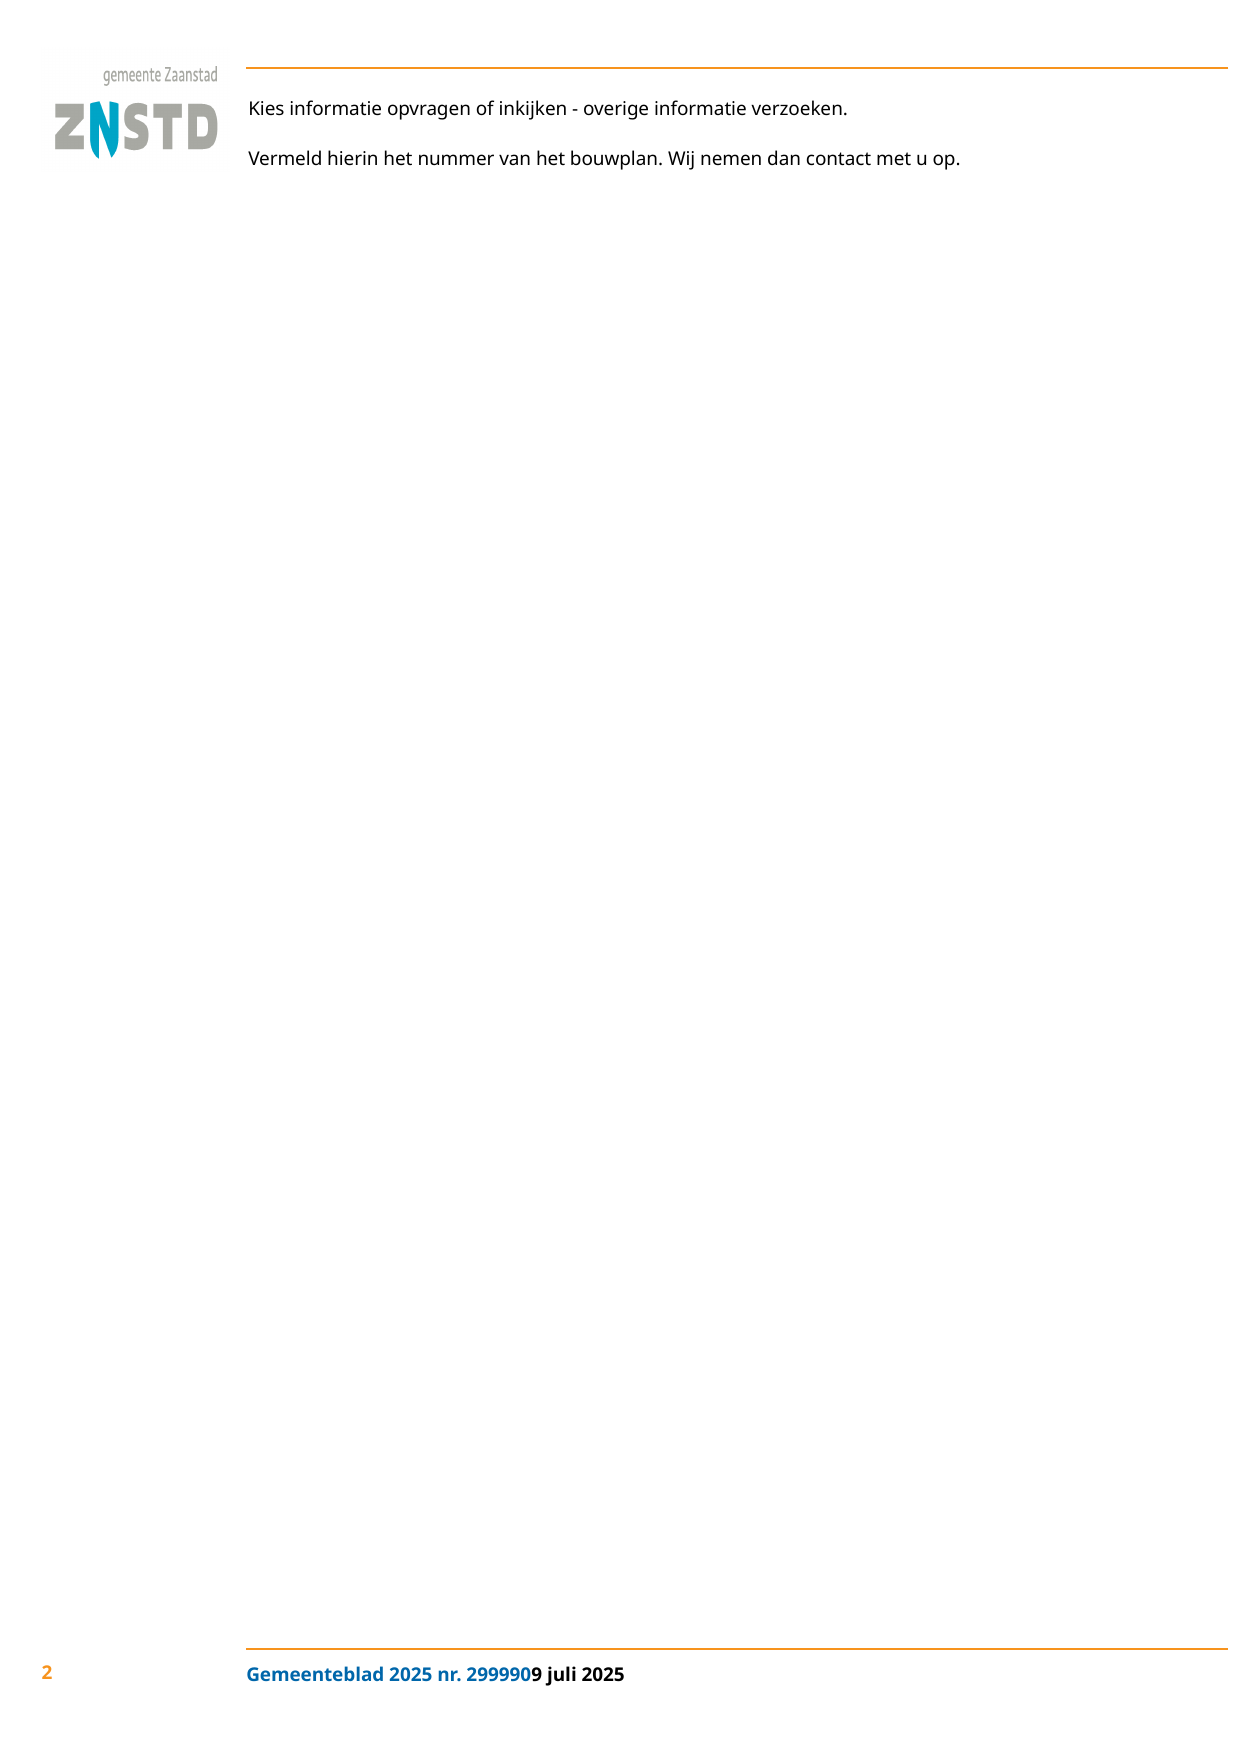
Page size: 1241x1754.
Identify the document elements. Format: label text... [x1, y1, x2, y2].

picture [41, 47, 231, 172]
text Kies informatie opvragen of inkijken - overige informatie verzoeken. [248, 95, 1152, 121]
text Vermeld hierin het nummer van het bouwplan. Wij nemen dan contact met u op. [248, 145, 1152, 171]
